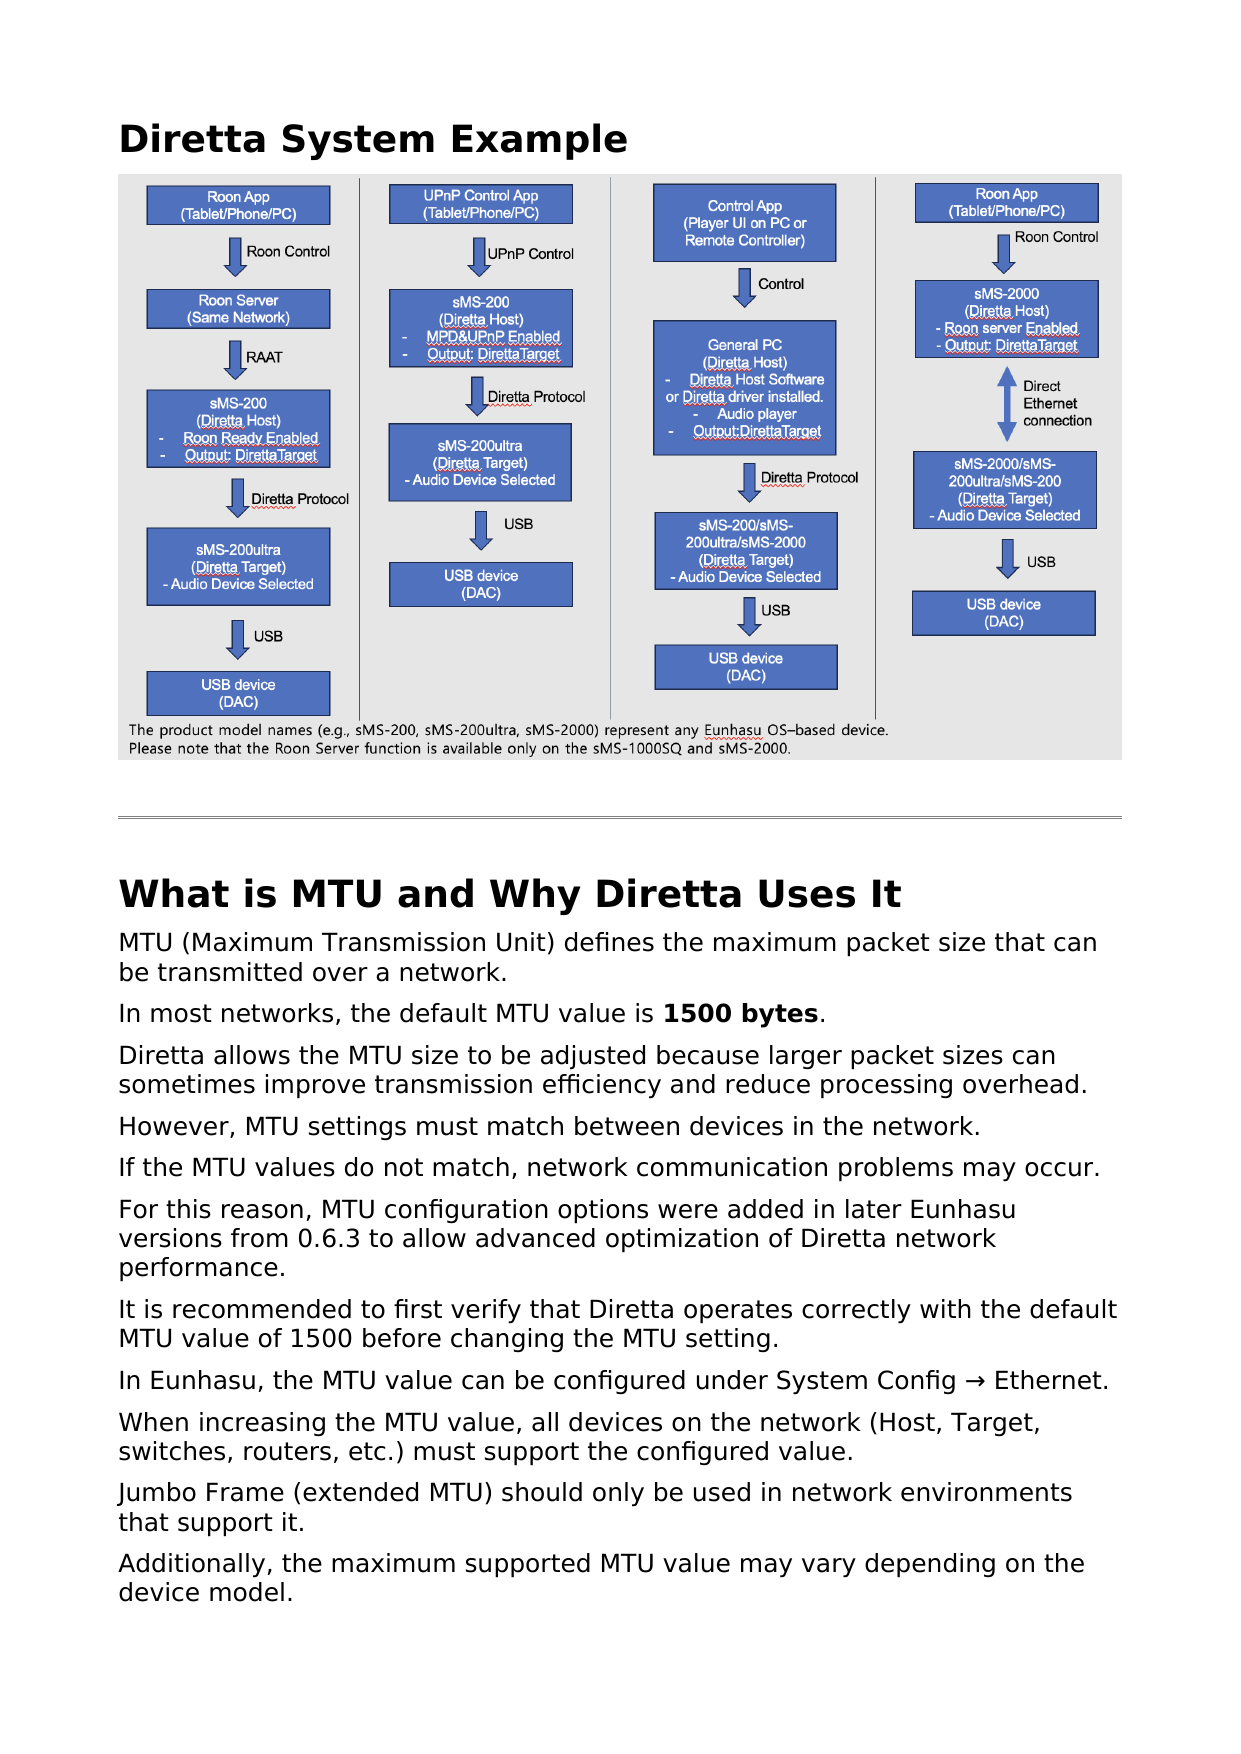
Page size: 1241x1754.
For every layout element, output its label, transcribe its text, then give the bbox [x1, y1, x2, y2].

text Diretta allows the MTU size to be adjusted because larger packet sizes can sometimes improve transmission efficiency and reduce processing overhead. [118, 1041, 1122, 1099]
text If the MTU values do not match, network communication problems may occur. [118, 1154, 1122, 1183]
text In most networks, the default MTU value is 1500 bytes. [118, 999, 1122, 1029]
text When increasing the MTU value, all devices on the network (Host, Target, switches, routers, etc.) must support the configured value. [118, 1408, 1122, 1466]
subtitle Diretta System Example [118, 118, 1122, 162]
text In Eunhasu, the MTU value can be configured under System Config → Ethernet. [118, 1366, 1122, 1395]
text MTU (Maximum Transmission Unit) defines the maximum packet size that can be transmitted over a network. [118, 929, 1122, 987]
text Additionally, the maximum supported MTU value may vary depending on the device model. [118, 1549, 1122, 1608]
subtitle What is MTU and Why Diretta Uses It [118, 872, 1122, 916]
text However, MTU settings must match between devices in the network. [118, 1112, 1122, 1141]
text It is recommended to first verify that Diretta operates correctly with the default MTU value of 1500 before changing the MTU setting. [118, 1295, 1122, 1354]
text For this reason, MTU configuration options were added in later Eunhasu versions from 0.6.3 to allow advanced optimization of Diretta network performance. [118, 1195, 1122, 1283]
picture [118, 174, 1123, 760]
text Jumbo Frame (extended MTU) should only be used in network environments that support it. [118, 1479, 1122, 1537]
